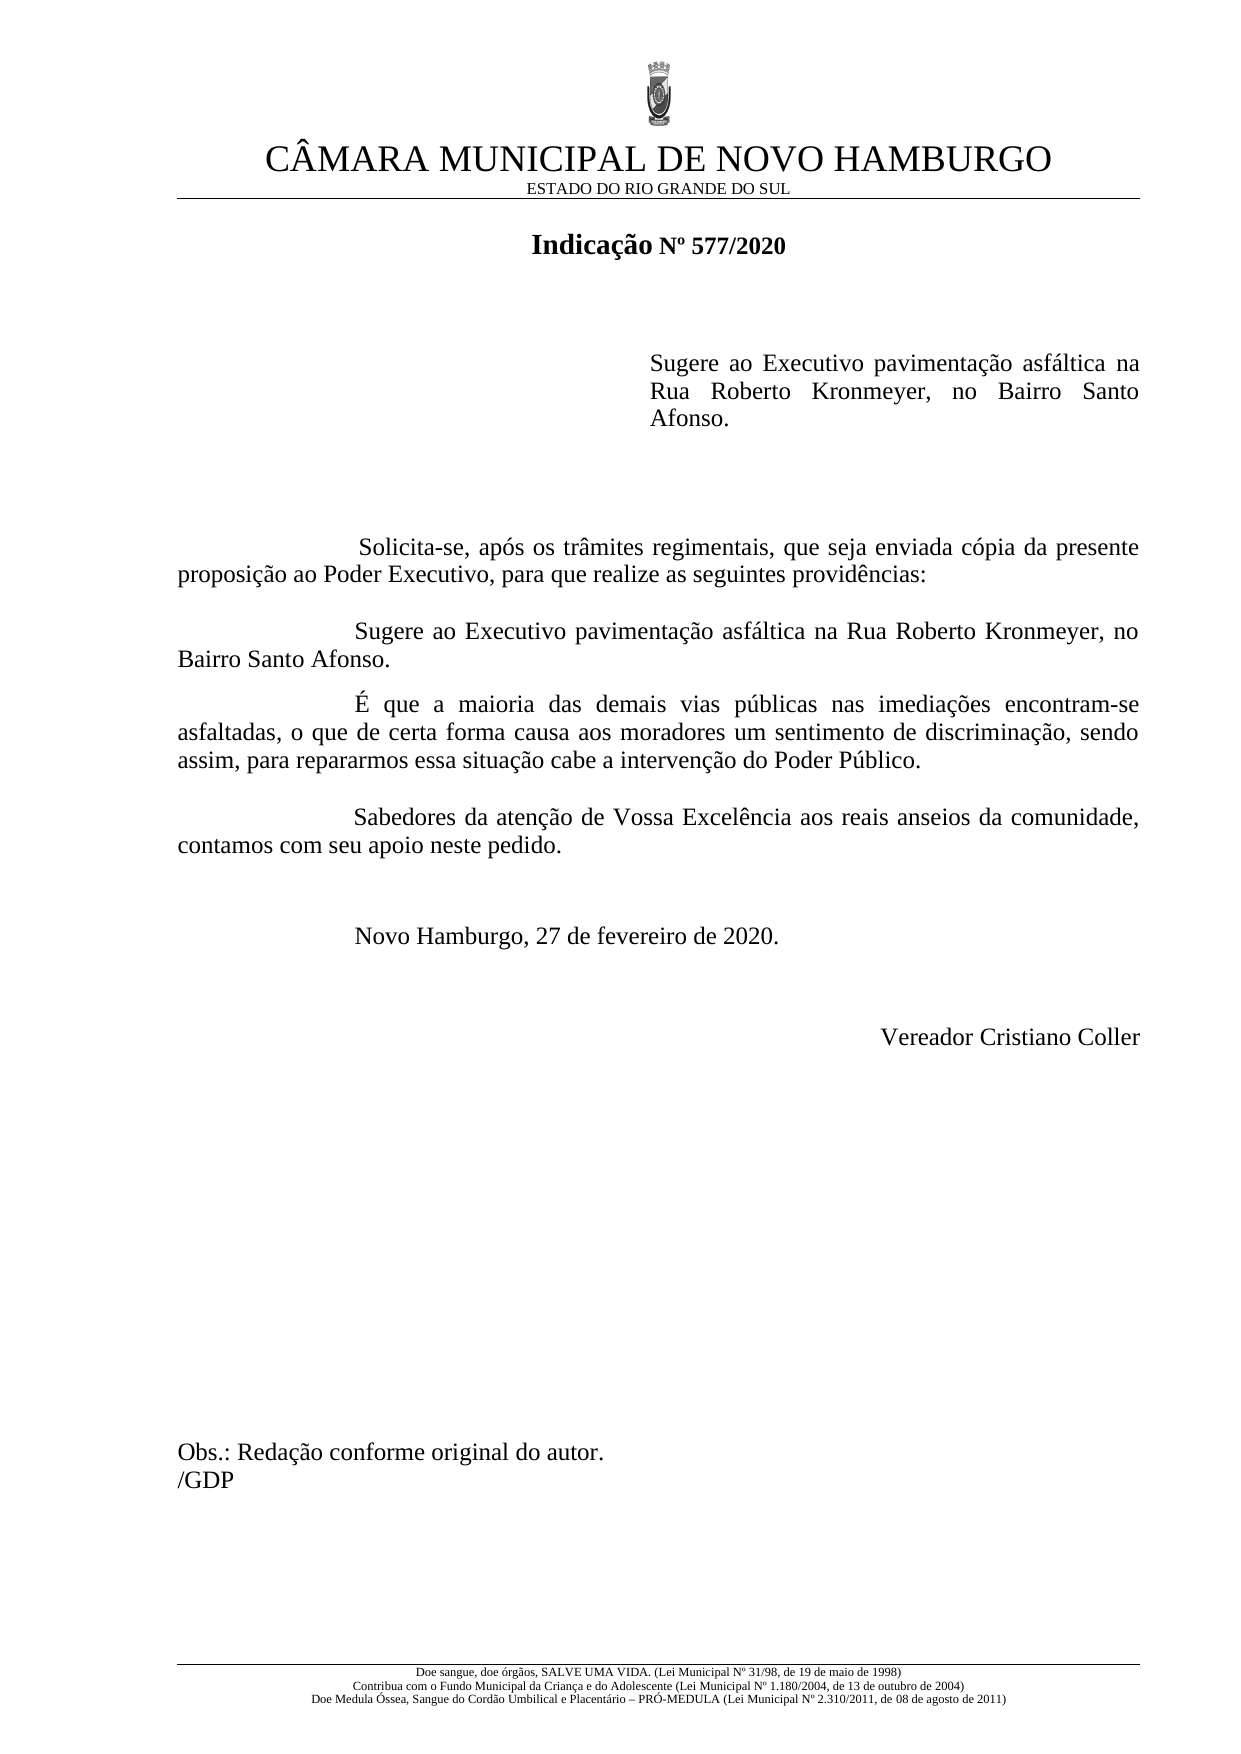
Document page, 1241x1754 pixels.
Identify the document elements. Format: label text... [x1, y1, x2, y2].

text Sugere ao Executivo pavimentação asfáltica na Rua Roberto Kronmeyer, no Bairro Santo Afonso. [649, 349, 1140, 432]
text Solicita-se, após os trâmites regimentais, que seja enviada cópia da presente proposição ao Poder Executivo, para que realize as seguintes providências: [177, 533, 1140, 588]
text Vereador Cristiano Coller [177, 1023, 1140, 1050]
text Indicação Nº 577/2020 [177, 228, 1140, 261]
text Sugere ao Executivo pavimentação asfáltica na Rua Roberto Kronmeyer, no Bairro Santo Afonso. [177, 617, 1140, 673]
text Obs.: Redação conforme original do autor. [177, 1438, 1140, 1466]
text É que a maioria das demais vias públicas nas imediações encontram-se asfaltadas, o que de certa forma causa aos moradores um sentimento de discriminação, sendo assim, para repararmos essa situação cabe a intervenção do Poder Público. [177, 691, 1140, 774]
text /GDP [177, 1466, 1140, 1494]
text Sabedores da atenção de Vossa Excelência aos reais anseios da comunidade, contamos com seu apoio neste pedido. [177, 803, 1140, 859]
text Novo Hamburgo, 27 de fevereiro de 2020. [177, 922, 1140, 949]
